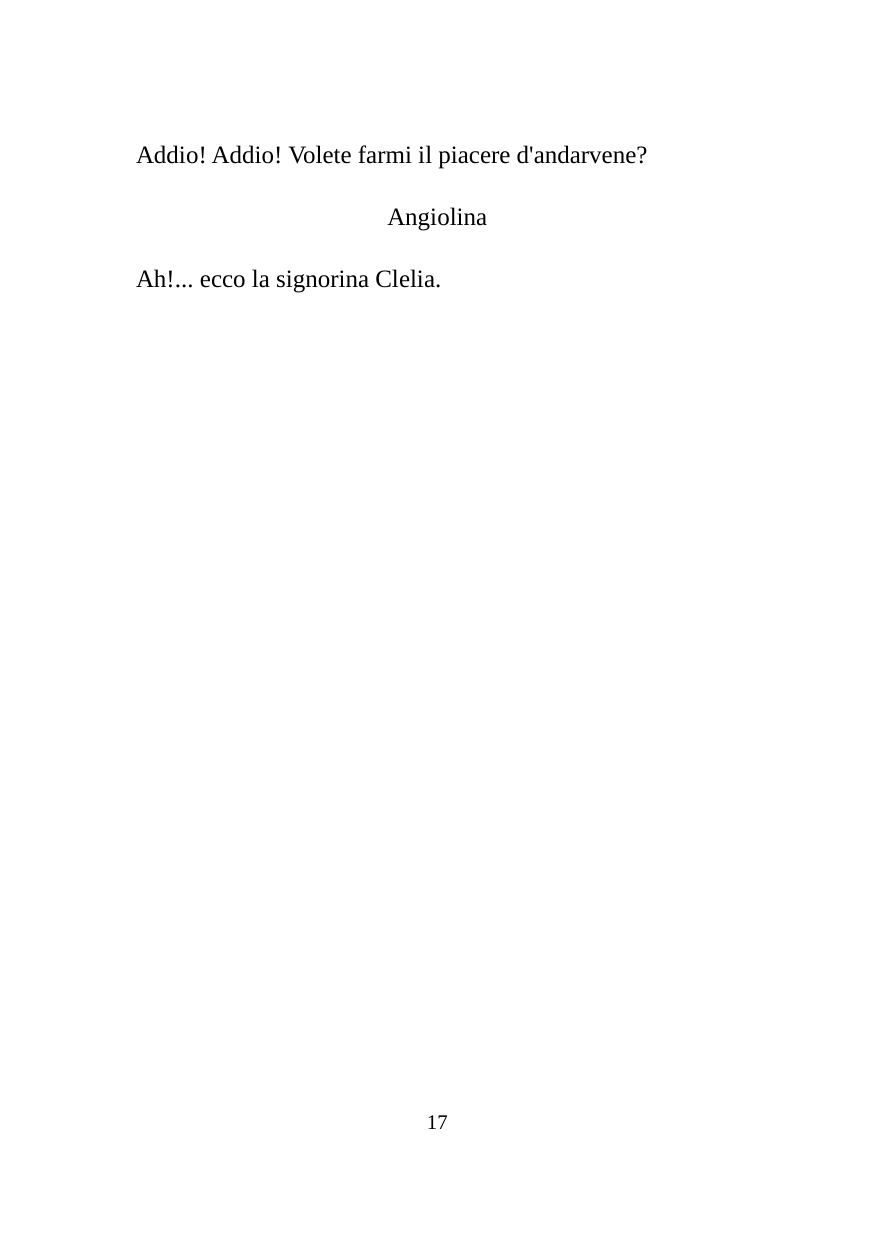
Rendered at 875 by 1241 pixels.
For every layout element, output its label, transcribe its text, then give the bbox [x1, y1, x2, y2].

text Angiolina [106, 202, 768, 231]
text Ah!... ecco la signorina Clelia. [106, 264, 768, 293]
text Addio! Addio! Volete farmi il piacere d'andarvene? [106, 140, 768, 168]
